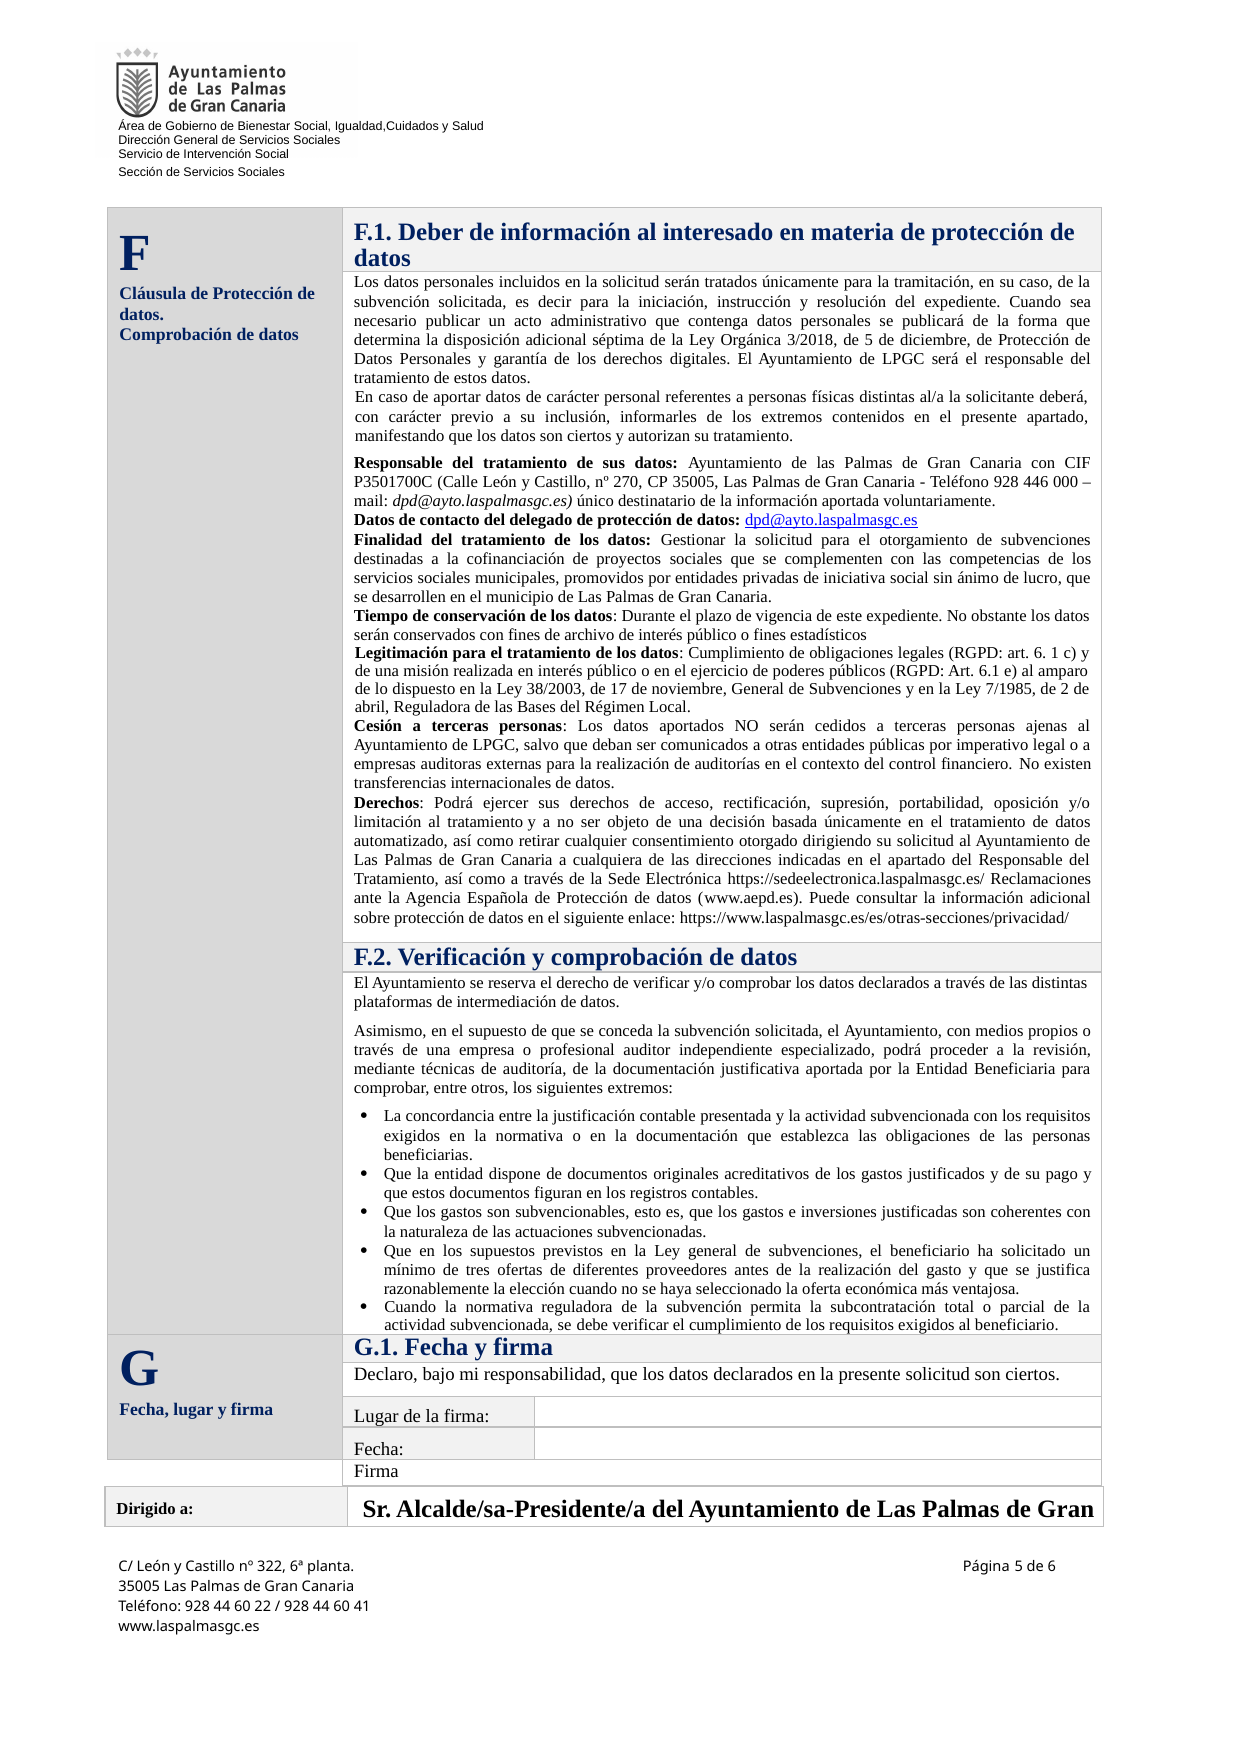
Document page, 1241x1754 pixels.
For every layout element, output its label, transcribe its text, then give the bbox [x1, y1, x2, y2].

table_cell F Cláusula de Protección de datos. Comprobación de datos [108, 208, 342, 1334]
table_cell F.2. Verificación y comprobación de datos [343, 943, 1101, 971]
table_cell Los datos personales incluidos en la solicitud serán tratados únicamente para la tramitación, en su caso, de la subvención solicitada, es decir para la iniciación, instrucción y resolución del expediente. Cuando sea necesario publicar un acto administrativo que contenga datos personales se publicará de la forma que determina la disposición adicional séptima de la Ley Orgánica 3/2018, de 5 de diciembre, de Protección de Datos Personales y garantía de los derechos digitales. El Ayuntamiento de LPGC será el responsable del tratamiento de estos datos. En caso de aportar datos de carácter personal referentes a personas físicas distintas al/a la solicitante deberá, con carácter previo a su inclusión, informarles de los extremos contenidos en el presente apartado, manifestando que los datos son ciertos y autorizan su tratamiento. Responsable del tratamiento de sus datos: Ayuntamiento de las Palmas de Gran Canaria con CIF P3501700C (Calle León y Castillo, nº 270, CP 35005, Las Palmas de Gran Canaria - Teléfono 928 446 000 – mail: dpd@ayto.laspalmasgc.es) único destinatario de la información aportada voluntariamente. Datos de contacto del delegado de protección de datos: dpd@ayto.laspalmasgc.es Finalidad del tratamiento de los datos: Gestionar la solicitud para el otorgamiento de subvenciones destinadas a la cofinanciación de proyectos sociales que se complementen con las competencias de los servicios sociales municipales, promovidos por entidades privadas de iniciativa social sin ánimo de lucro, que se desarrollen en el municipio de Las Palmas de Gran Canaria. Tiempo de conservación de los datos: Durante el plazo de vigencia de este expediente. No obstante los datos serán conservados con fines de archivo de interés público o fines estadísticos Legitimación para el tratamiento de los datos: Cumplimiento de obligaciones legales (RGPD: art. 6. 1 c) y de una misión realizada en interés público o en el ejercicio de poderes públicos (RGPD: Art. 6.1 e) al amparo de lo dispuesto en la Ley 38/2003, de 17 de noviembre, General de Subvenciones y en la Ley 7/1985, de 2 de abril, Reguladora de las Bases del Régimen Local. Cesión a terceras personas: Los datos aportados NO serán cedidos a terceras personas ajenas al Ayuntamiento de LPGC, salvo que deban ser comunicados a otras entidades públicas por imperativo legal o a empresas auditoras externas para la realización de auditorías en el contexto del control financiero. No existen transferencias internacionales de datos. Derechos: Podrá ejercer sus derechos de acceso, rectificación, supresión, portabilidad, oposición y/o limitación al tratamiento y a no ser objeto de una decisión basada únicamente en el tratamiento de datos automatizado, así como retirar cualquier consentimiento otorgado dirigiendo su solicitud al Ayuntamiento de Las Palmas de Gran Canaria a cualquiera de las direcciones indicadas en el apartado del Responsable del Tratamiento, así como a través de la Sede Electrónica https://sedeelectronica.laspalmasgc.es/ Reclamaciones ante la Agencia Española de Protección de datos (www.aepd.es). Puede consultar la información adicional sobre protección de datos en el siguiente enlace: https://www.laspalmasgc.es/es/otras-secciones/privacidad/ [343, 272, 1101, 942]
table_cell F.1. Deber de información al interesado en materia de protección de datos [343, 208, 1101, 271]
table_cell G Fecha, lugar y firma [108, 1335, 342, 1459]
table_header Sr. Alcalde/sa-Presidente/a del Ayuntamiento de Las Palmas de Gran [348, 1487, 1103, 1526]
picture [95, 42, 358, 158]
table_cell Declaro, bajo mi responsabilidad, que los datos declarados en la presente solicitud son ciertos. [343, 1363, 1101, 1396]
table_cell Lugar de la firma: [343, 1397, 534, 1426]
table_cell G.1. Fecha y firma [343, 1335, 1101, 1362]
table_cell Firma [343, 1460, 1101, 1485]
table_cell El Ayuntamiento se reserva el derecho de verificar y/o comprobar los datos declarados a través de las distintas plataformas de intermediación de datos. Asimismo, en el supuesto de que se conceda la subvención solicitada, el Ayuntamiento, con medios propios o través de una empresa o profesional auditor independiente especializado, podrá proceder a la revisión, mediante técnicas de auditoría, de la documentación justificativa aportada por la Entidad Beneficiaria para comprobar, entre otros, los siguientes extremos: La concordancia entre la justificación contable presentada y la actividad subvencionada con los requisitos exigidos en la normativa o en la documentación que establezca las obligaciones de las personas beneficiarias. Que la entidad dispone de documentos originales acreditativos de los gastos justificados y de su pago y que estos documentos figuran en los registros contables. Que los gastos son subvencionables, esto es, que los gastos e inversiones justificadas son coherentes con la naturaleza de las actuaciones subvencionadas. Que en los supuestos previstos en la Ley general de subvenciones, el beneficiario ha solicitado un mínimo de tres ofertas de diferentes proveedores antes de la realización del gasto y que se justifica razonablemente la elección cuando no se haya seleccionado la oferta económica más ventajosa. Cuando la normativa reguladora de la subvención permita la subcontratación total o parcial de la actividad subvencionada, se debe verificar el cumplimiento de los requisitos exigidos al beneficiario. [343, 973, 1101, 1334]
table_cell Fecha: [343, 1428, 534, 1459]
table_cell [535, 1428, 1101, 1459]
table_header Dirigido a: [106, 1487, 347, 1526]
table_cell [535, 1397, 1101, 1426]
